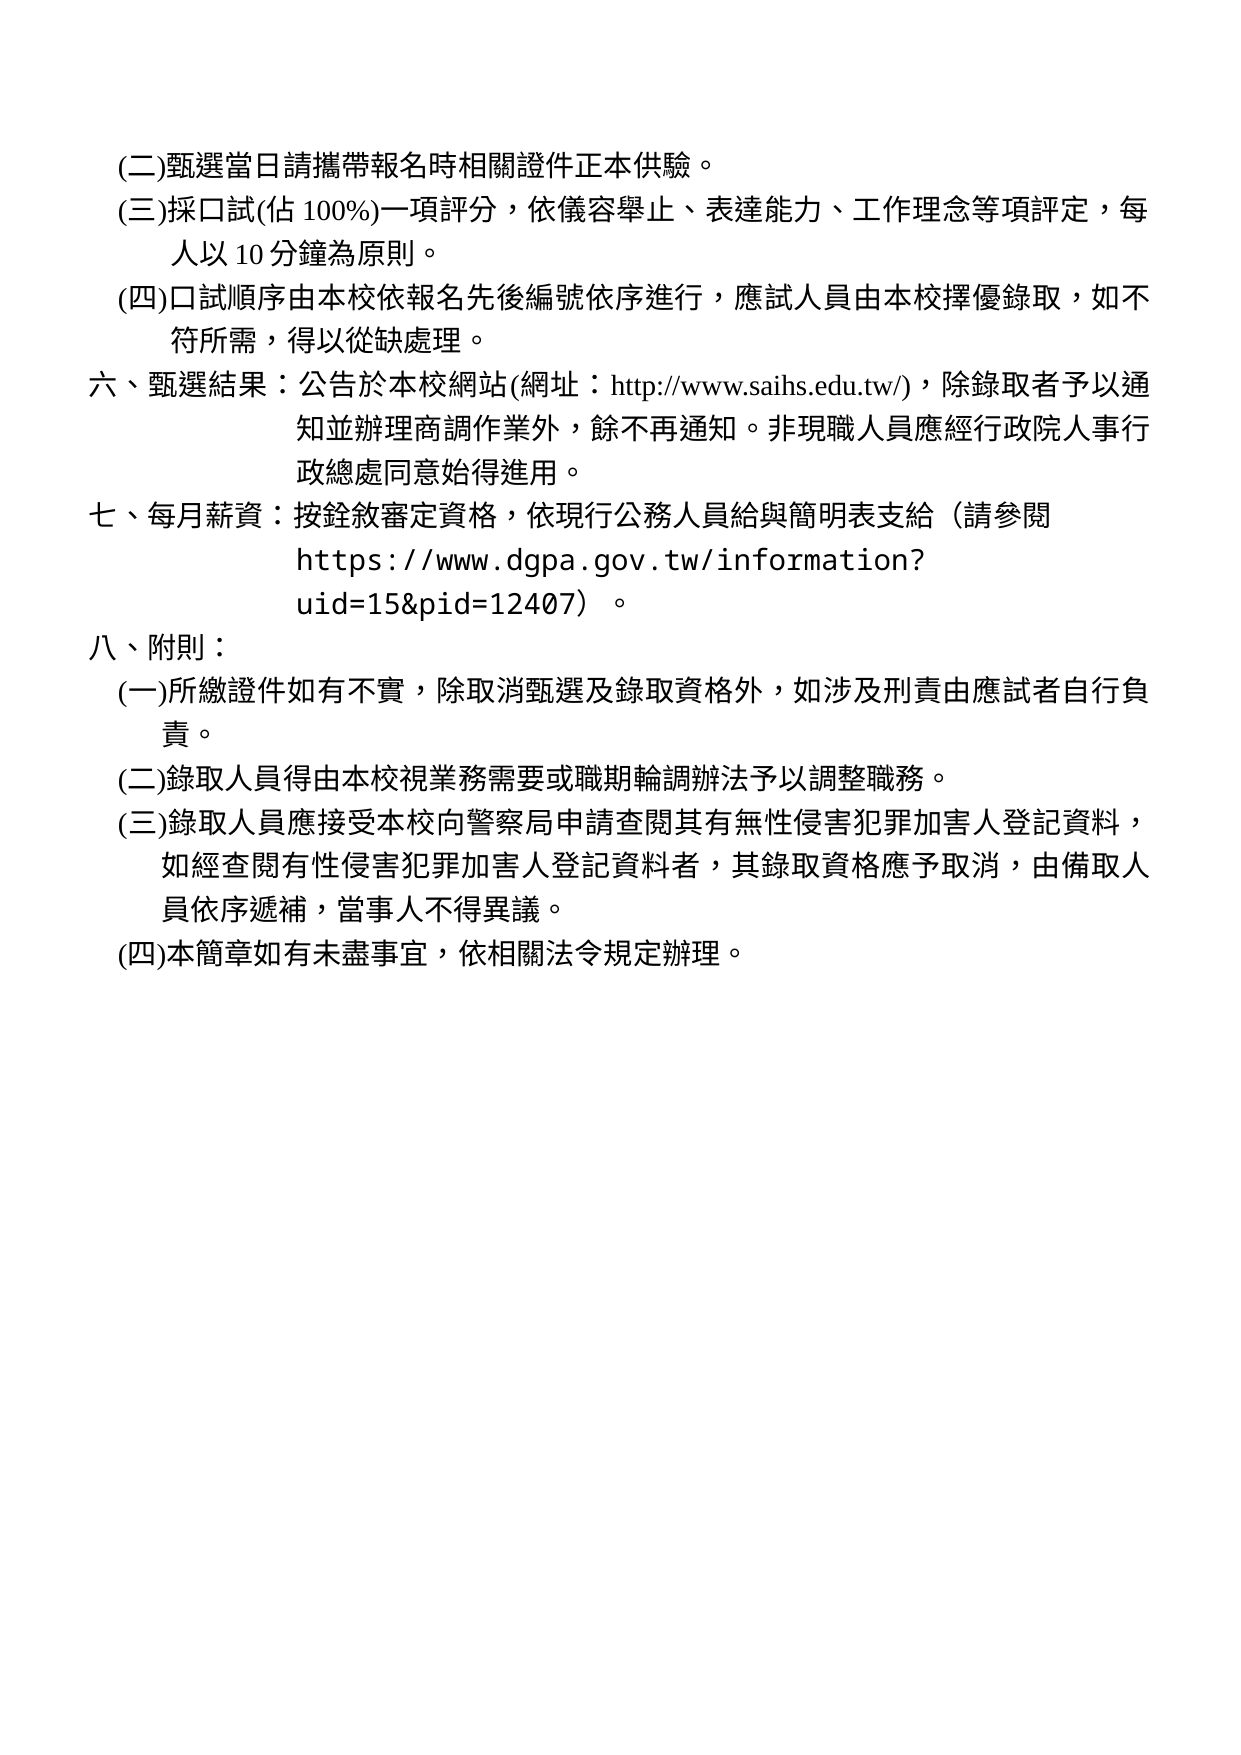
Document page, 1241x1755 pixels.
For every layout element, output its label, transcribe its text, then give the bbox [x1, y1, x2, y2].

text (一)所繳證件如有不實，除取消甄選及錄取資格外，如涉及刑責由應試者自行負責。 [118, 667, 1152, 754]
text (三)錄取人員應接受本校向警察局申請查閱其有無性侵害犯罪加害人登記資料，如經查閱有性侵害犯罪加害人登記資料者，其錄取資格應予取消，由備取人員依序遞補，當事人不得異議。 [118, 798, 1152, 929]
text (四)本簡章如有未盡事宜，依相關法令規定辦理。 [118, 929, 1152, 973]
text (二)錄取人員得由本校視業務需要或職期輪調辦法予以調整職務。 [118, 754, 1152, 798]
text (四)口試順序由本校依報名先後編號依序進行，應試人員由本校擇優錄取，如不符所需，得以從缺處理。 [118, 273, 1152, 361]
text 八、附則： [89, 623, 1152, 667]
text (三)採口試(佔100%)一項評分，依儀容舉止、表達能力、工作理念等項評定，每人以10分鐘為原則。 [118, 186, 1152, 273]
text 六、甄選結果：公告於本校網站(網址：http://www.saihs.edu.tw/)，除錄取者予以通知並辦理商調作業外，餘不再通知。非現職人員應經行政院人事行政總處同意始得進用。 [89, 361, 1152, 492]
text (二)甄選當日請攜帶報名時相關證件正本供驗。 [118, 142, 1152, 186]
text 七、每月薪資：按銓敘審定資格，依現行公務人員給與簡明表支給（請參閱https://www.dgpa.gov.tw/information?uid=15&pid=12407）。 [89, 492, 1152, 623]
